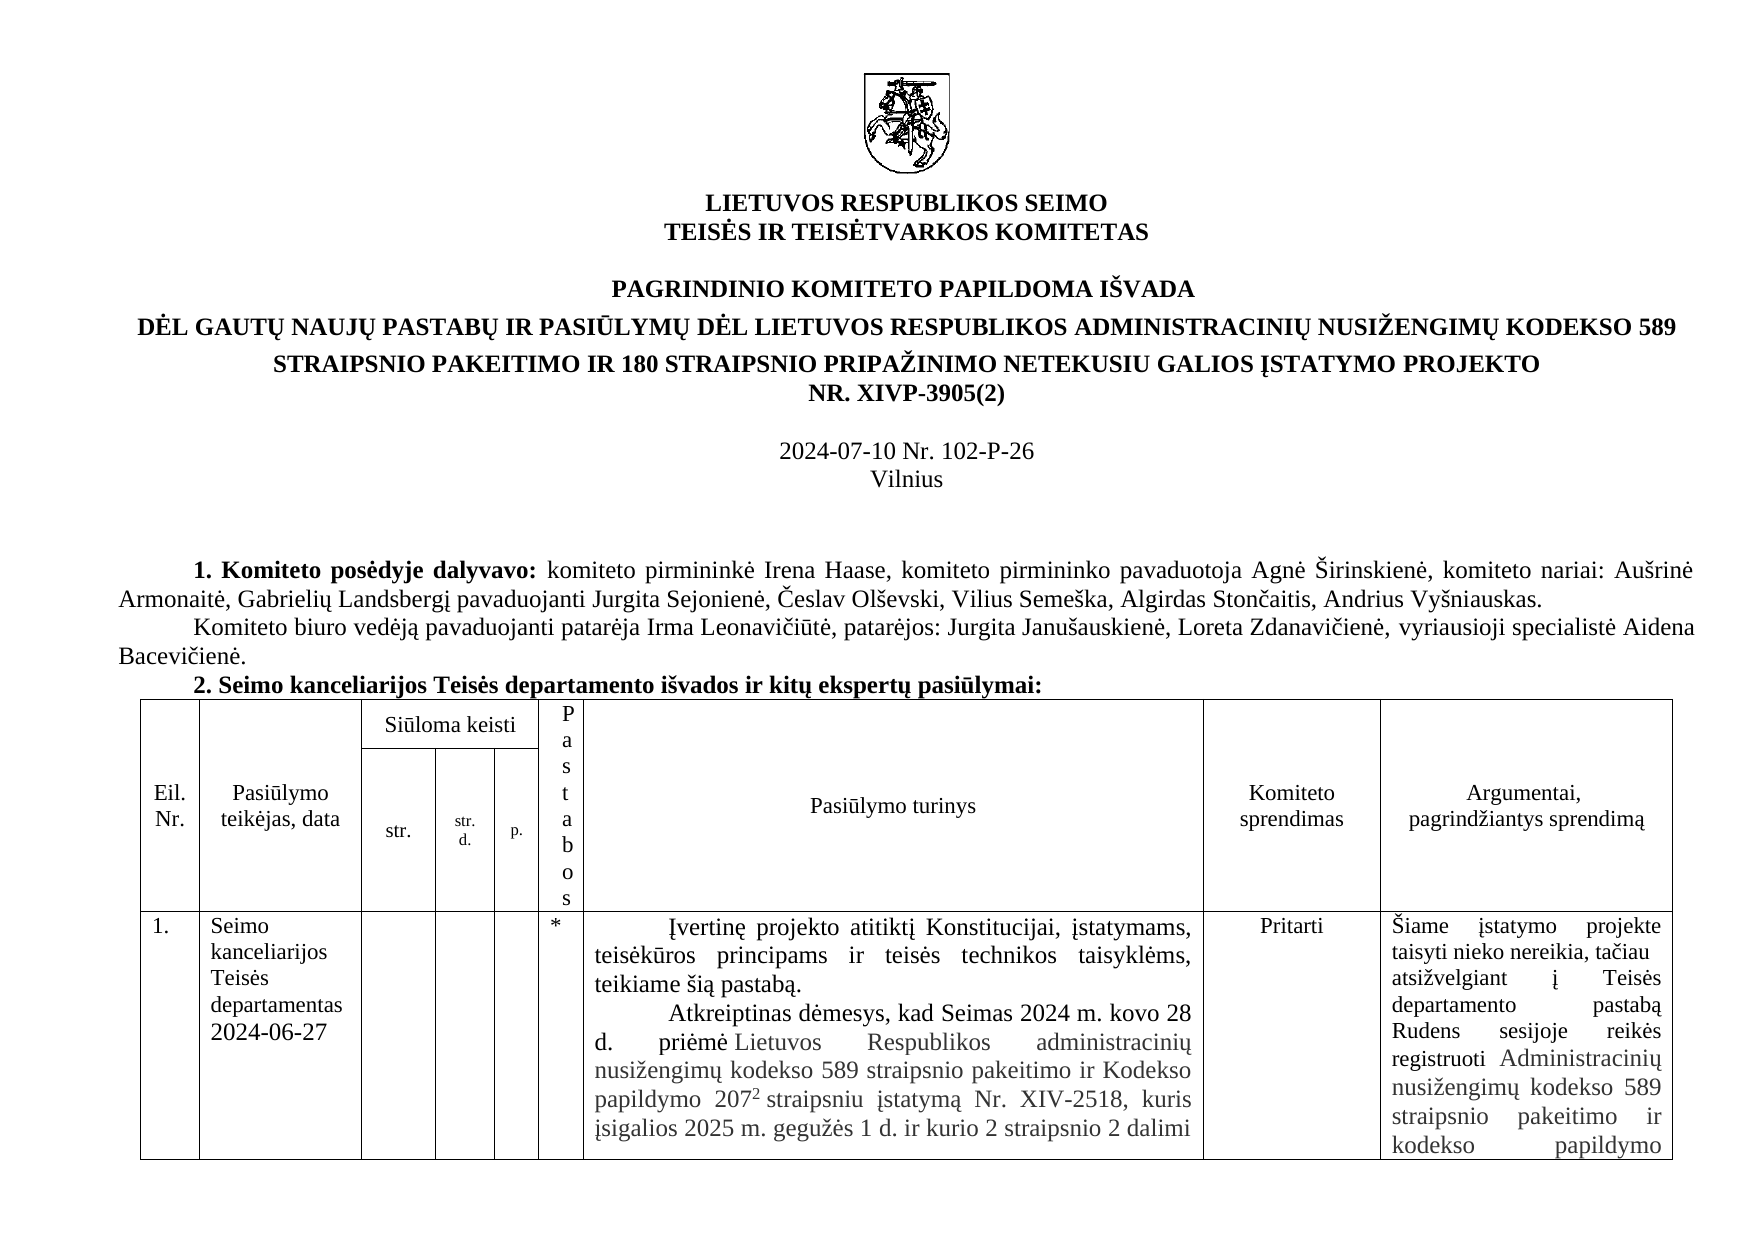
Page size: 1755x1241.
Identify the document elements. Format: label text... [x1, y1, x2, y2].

table_cell Pritarti [1204, 912, 1380, 1158]
text Komiteto biuro vedėją pavaduojanti patarėja Irma Leonavičiūtė, patarėjos: Jurgita Janušauskienė, Loreta Zdanavičienė, vyriausioji specialistė Aidena Bacevičienė. [118, 612, 1695, 670]
text DĖL GAUTŲ NAUJŲ PASTABŲ IR PASIŪLYMŲ DĖL LIETUVOS RESPUBLIKOS ADMINISTRACINIŲ NUSIŽENGIMŲ KODEKSO 589 STRAIPSNIO PAKEITIMO IR 180 STRAIPSNIO PRIPAŽINIMO NETEKUSIU GALIOS ĮSTATYMO PROJEKTO [118, 303, 1695, 378]
text 2024-07-10 Nr. 102-P-26 [118, 436, 1695, 464]
table_cell [436, 912, 494, 1158]
table_cell 1. [141, 912, 199, 1158]
text Vilnius [118, 464, 1695, 493]
text NR. XIVP-3905(2) [118, 378, 1695, 407]
text LIETUVOS RESPUBLIKOS SEIMO [118, 188, 1695, 217]
table_cell str. d. [436, 749, 494, 911]
text PAGRINDINIO KOMITETO PAPILDOMA IŠVADA [118, 274, 1695, 303]
text TEISĖS IR TEISĖTVARKOS komitetas [118, 217, 1695, 246]
table_cell Seimo kanceliarijos Teisės departamentas 2024-06-27 [200, 912, 361, 1158]
table_header Pasiūlymo turinys [584, 700, 1203, 911]
table_header Pasiūlymo teikėjas, data [200, 700, 361, 911]
table_cell Šiame įstatymo projekte taisyti nieko nereikia, tačiau atsižvelgiant į Teisės departamento pastabą Rudens sesijoje reikės registruoti Administracinių nusižengimų kodekso 589 straipsnio pakeitimo ir kodekso papildymo [1381, 912, 1672, 1158]
table_header Pastabos [539, 700, 583, 911]
table_header Komiteto sprendimas [1204, 700, 1380, 911]
table_cell [495, 912, 538, 1158]
table_header Siūloma keisti [362, 700, 538, 748]
text 1. Komiteto posėdyje dalyvavo: komiteto pirmininkė Irena Haase, komiteto pirmininko pavaduotoja Agnė Širinskienė, komiteto nariai: Aušrinė Armonaitė, Gabrielių Landsbergį pavaduojanti Jurgita Sejonienė, Česlav Olševski, Vilius Semeška, Algirdas Stončaitis, Andrius Vyšniauskas. [118, 555, 1695, 612]
table_cell Įvertinę projekto atitiktį Konstitucijai, įstatymams, teisėkūros principams ir teisės technikos taisyklėms, teikiame šią pastabą. Atkreiptinas dėmesys, kad Seimas 2024 m. kovo 28 d. priėmė Lietuvos Respublikos administracinių nusižengimų kodekso 589 straipsnio pakeitimo ir Kodekso papildymo 2072 straipsniu įstatymą Nr. XIV-2518, kuris įsigalios 2025 m. gegužės 1 d. ir kurio 2 straipsnio 2 dalimi [584, 912, 1203, 1158]
table_header Argumentai, pagrindžiantys sprendimą [1381, 700, 1672, 911]
table_cell p. [495, 749, 538, 911]
table_cell * [539, 912, 583, 1158]
text 2. Seimo kanceliarijos Teisės departamento išvados ir kitų ekspertų pasiūlymai: [118, 670, 1695, 699]
table_cell str. [362, 749, 435, 911]
table_cell [362, 912, 435, 1158]
table_header Eil. Nr. [141, 700, 199, 911]
